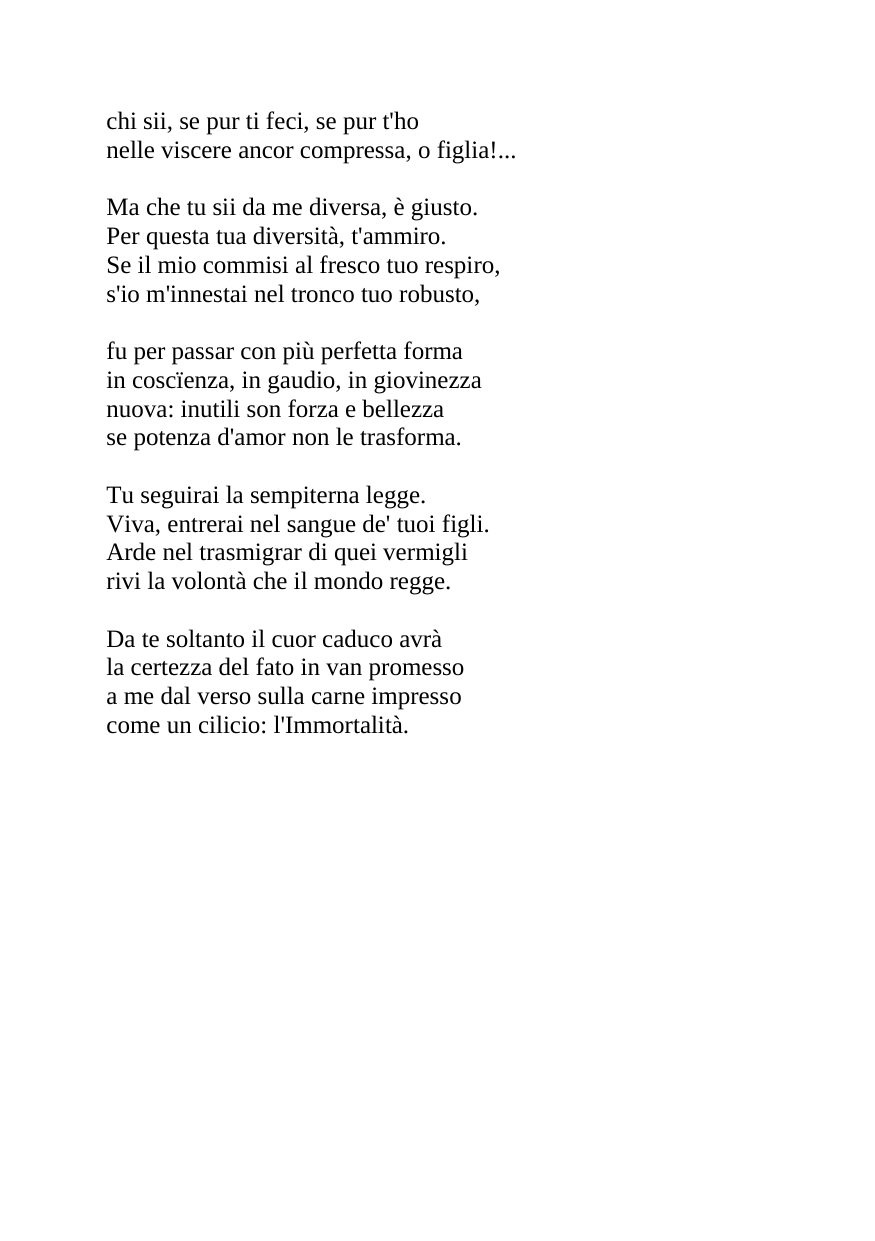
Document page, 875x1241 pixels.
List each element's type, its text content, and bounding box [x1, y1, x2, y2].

text fu per passar con più perfetta forma [106, 336, 768, 365]
text rivi la volontà che il mondo regge. [106, 566, 768, 595]
text Ma che tu sii da me diversa, è giusto. [106, 192, 768, 221]
text in coscïenza, in gaudio, in giovinezza [106, 365, 768, 394]
text Se il mio commisi al fresco tuo respiro, [106, 250, 768, 279]
text la certezza del fato in van promesso [106, 652, 768, 681]
text Viva, entrerai nel sangue de' tuoi figli. [106, 509, 768, 537]
text Tu seguirai la sempiterna legge. [106, 480, 768, 509]
text Da te soltanto il cuor caduco avrà [106, 624, 768, 652]
text Per questa tua diversità, t'ammiro. [106, 221, 768, 250]
text nelle viscere ancor compressa, o figlia!... [106, 135, 768, 164]
text s'io m'innestai nel tronco tuo robusto, [106, 279, 768, 307]
text Arde nel trasmigrar di quei vermigli [106, 537, 768, 566]
text se potenza d'amor non le trasforma. [106, 422, 768, 451]
text come un cilicio: l'Immortalità. [106, 710, 768, 739]
text nuova: inutili son forza e bellezza [106, 394, 768, 422]
text chi sii, se pur ti feci, se pur t'ho [106, 106, 768, 135]
text a me dal verso sulla carne impresso [106, 681, 768, 710]
